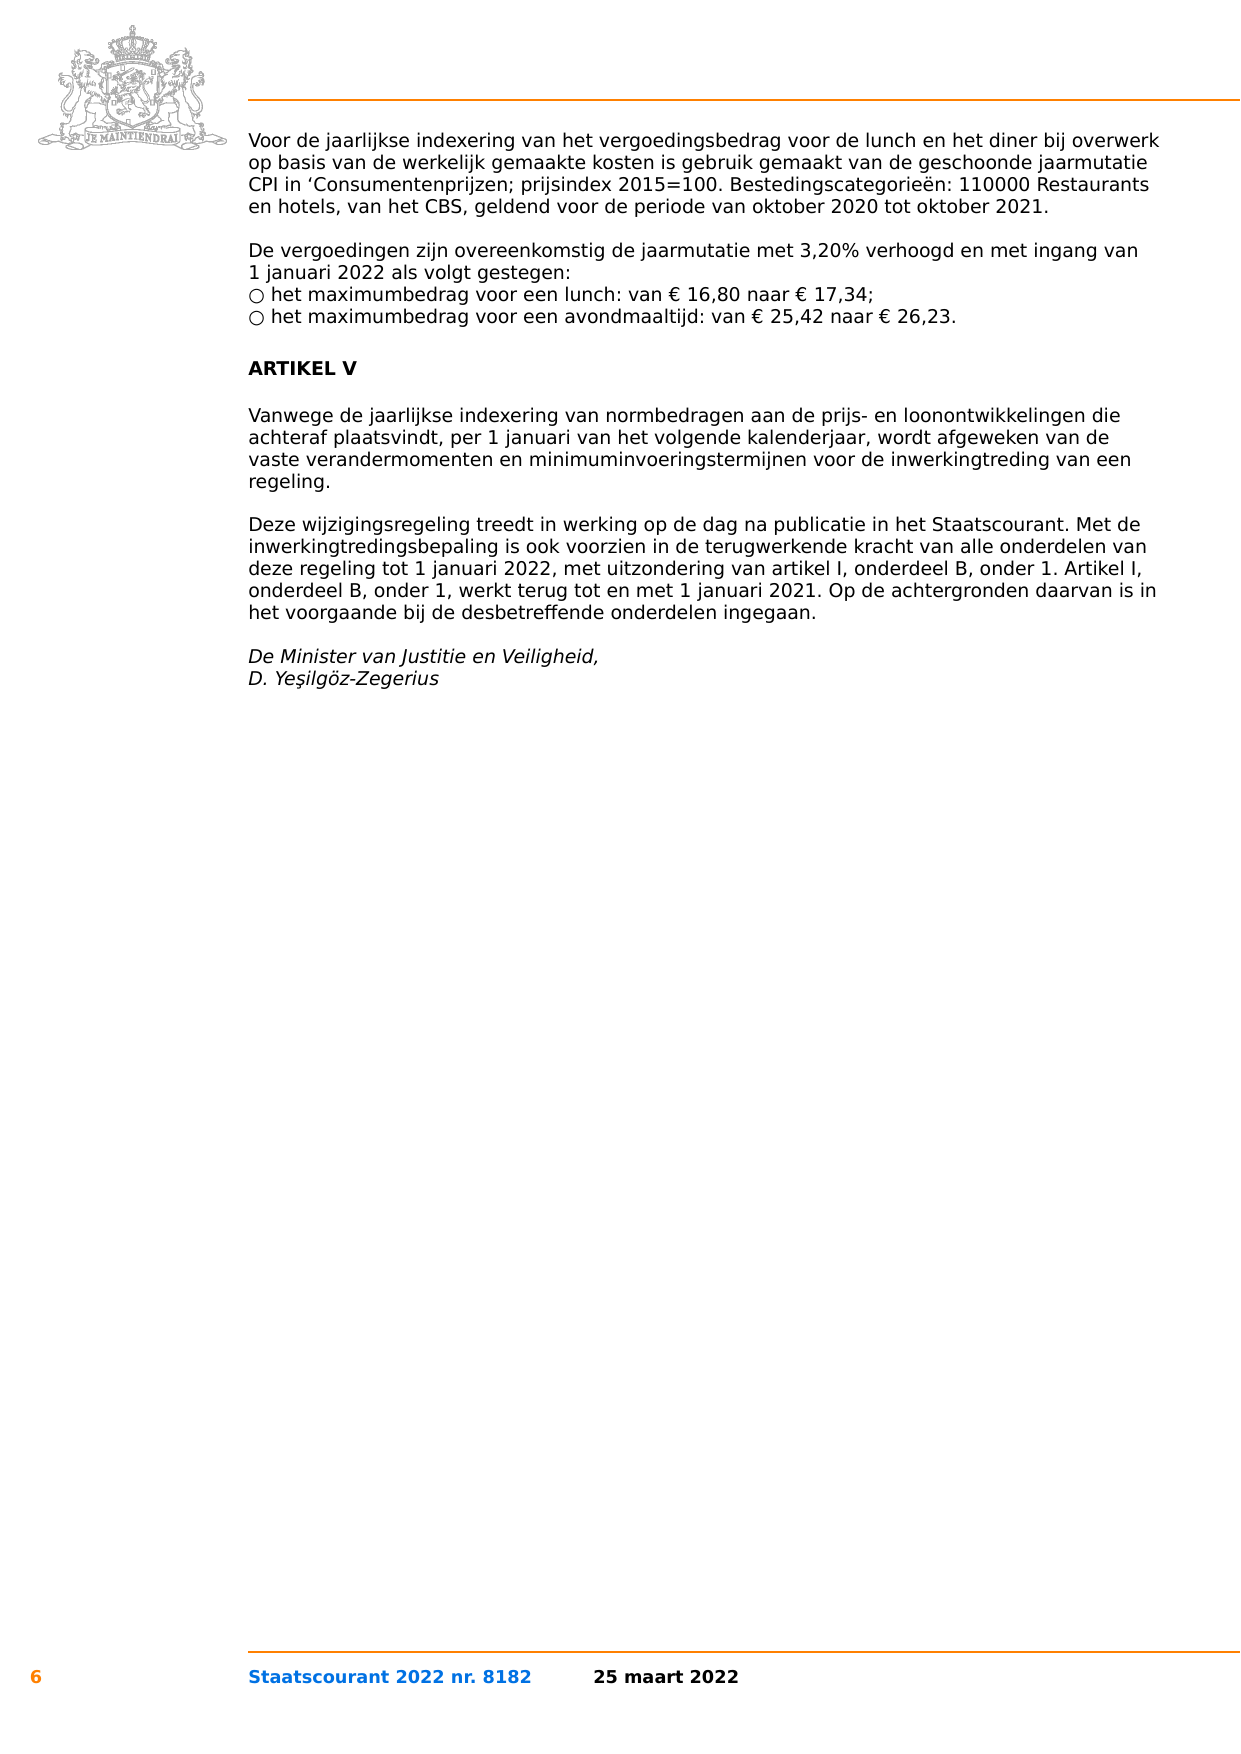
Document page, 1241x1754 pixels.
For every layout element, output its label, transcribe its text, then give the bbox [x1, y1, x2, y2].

text De Minister van Justitie en Veiligheid, D. Yeşilgöz-Zegerius [248, 646, 1163, 690]
picture [38, 25, 227, 150]
text Deze wijzigingsregeling treedt in werking op de dag na publicatie in het Staatscourant. Met de inwerkingtredingsbepaling is ook voorzien in de terugwerkende kracht van alle onderdelen van deze regeling tot 1 januari 2022, met uitzondering van artikel I, onderdeel B, onder 1. Artikel I, onderdeel B, onder 1, werkt terug tot en met 1 januari 2021. Op de achtergronden daarvan is in het voorgaande bij de desbetreffende onderdelen ingegaan. [248, 514, 1163, 624]
text ○ het maximumbedrag voor een lunch: van € 16,80 naar € 17,34; [248, 284, 1163, 306]
text De vergoedingen zijn overeenkomstig de jaarmutatie met 3,20% verhoogd en met ingang van 1 januari 2022 als volgt gestegen: [248, 240, 1163, 284]
text Vanwege de jaarlijkse indexering van normbedragen aan de prijs- en loonontwikkelingen die achteraf plaatsvindt, per 1 januari van het volgende kalenderjaar, wordt afgeweken van de vaste verandermomenten en minimuminvoeringstermijnen voor de inwerkingtreding van een regeling. [248, 404, 1163, 492]
text ○ het maximumbedrag voor een avondmaaltijd: van € 25,42 naar € 26,23. [248, 306, 1163, 328]
text Voor de jaarlijkse indexering van het vergoedingsbedrag voor de lunch en het diner bij overwerk op basis van de werkelijk gemaakte kosten is gebruik gemaakt van de geschoonde jaarmutatie CPI in ‘Consumentenprijzen; prijsindex 2015=100. Bestedingscategorieën: 110000 Restaurants en hotels, van het CBS, geldend voor de periode van oktober 2020 tot oktober 2021. [248, 130, 1163, 218]
subtitle ARTIKEL V [248, 358, 1163, 379]
